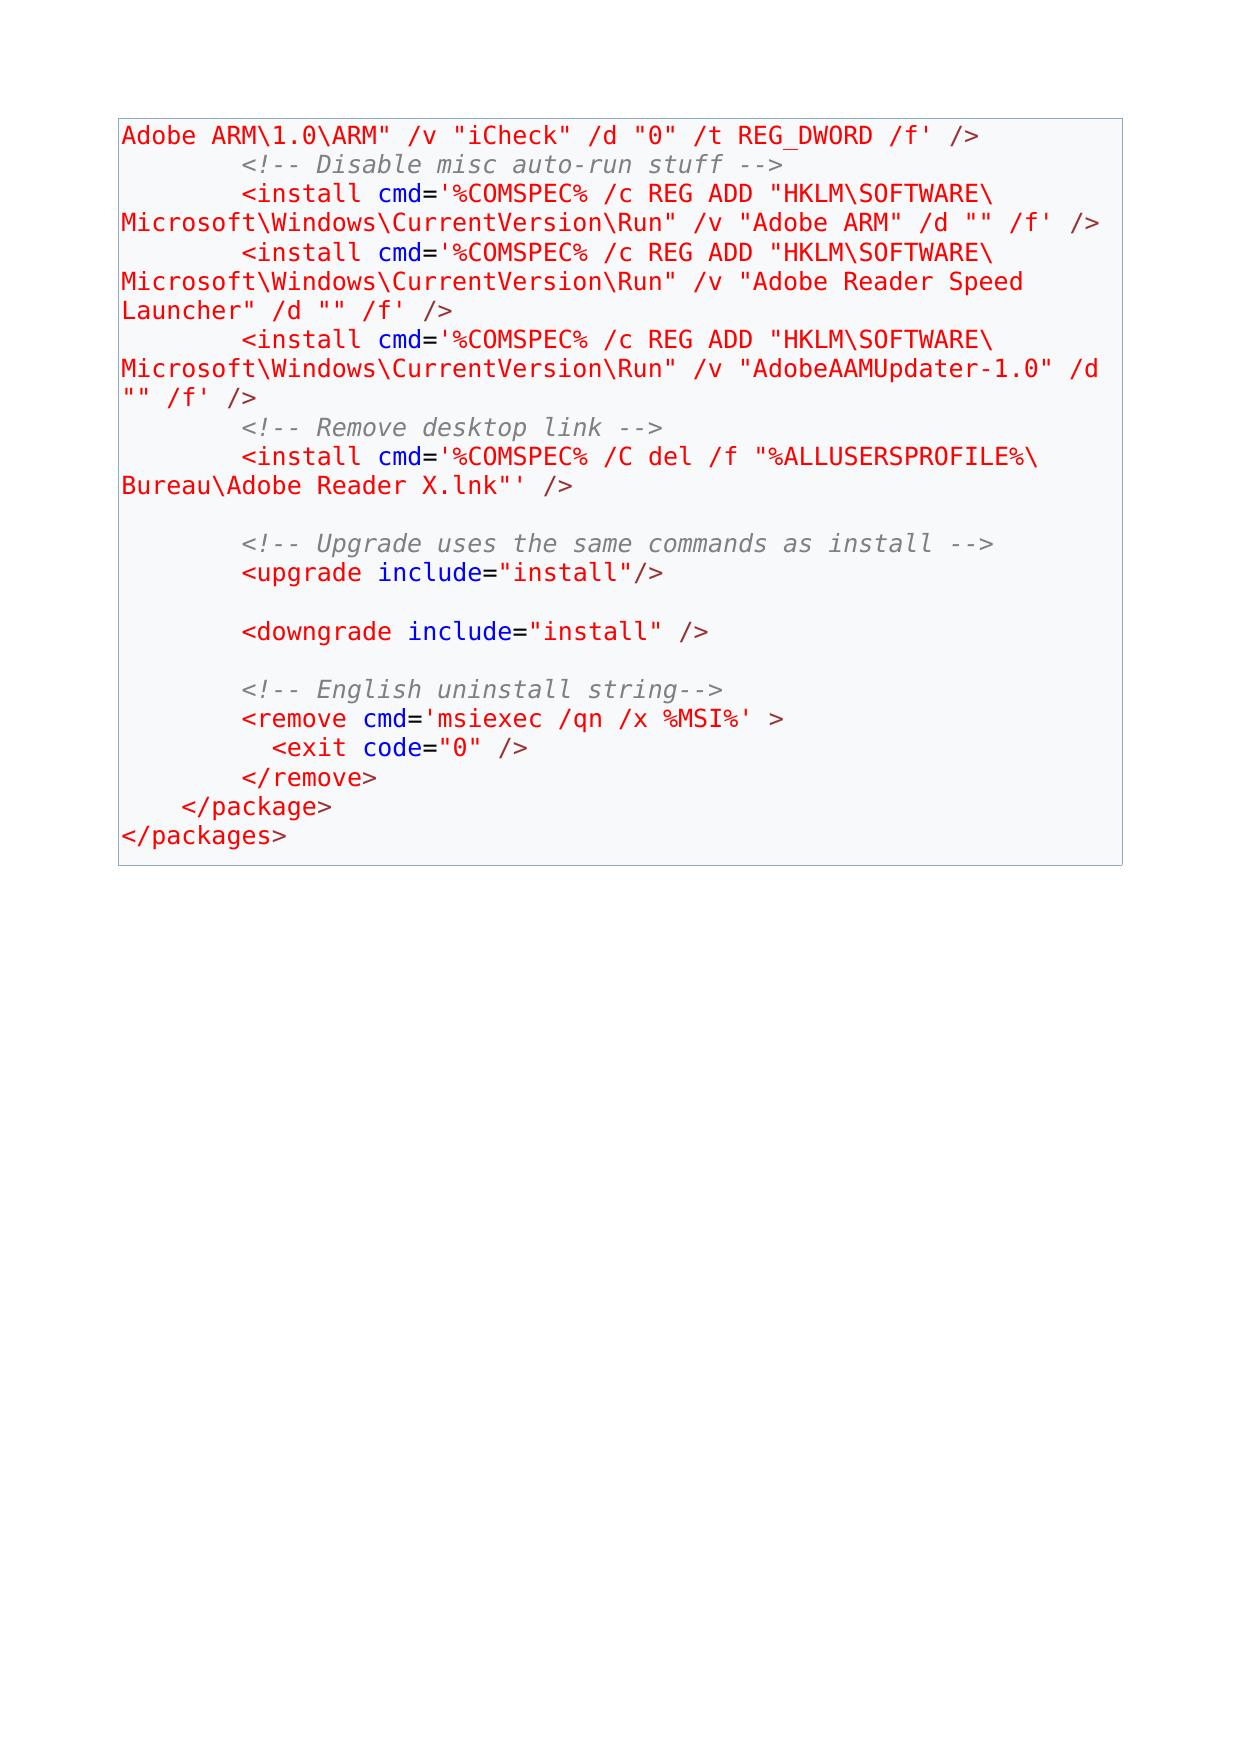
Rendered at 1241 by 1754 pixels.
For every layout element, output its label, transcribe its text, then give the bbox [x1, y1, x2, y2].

table_header Adobe ARM\1.0\ARM" /v "iCheck" /d "0" /t REG_DWORD /f' /> <!-- Disable misc auto-run stuff --> <install cmd='%COMSPEC% /c REG ADD "HKLM\SOFTWARE\Microsoft\Windows\CurrentVersion\Run" /v "Adobe ARM" /d "" /f' /> <install cmd='%COMSPEC% /c REG ADD "HKLM\SOFTWARE\Microsoft\Windows\CurrentVersion\Run" /v "Adobe Reader Speed Launcher" /d "" /f' /> <install cmd='%COMSPEC% /c REG ADD "HKLM\SOFTWARE\Microsoft\Windows\CurrentVersion\Run" /v "AdobeAAMUpdater-1.0" /d "" /f' /> <!-- Remove desktop link --> <install cmd='%COMSPEC% /C del /f "%ALLUSERSPROFILE%\Bureau\Adobe Reader X.lnk"' /> <!-- Upgrade uses the same commands as install --> <upgrade include="install"/> <downgrade include="install" /> <!-- English uninstall string--> <remove cmd='msiexec /qn /x %MSI%' > <exit code="0" /> </remove> </package> </packages> [119, 119, 1122, 865]
